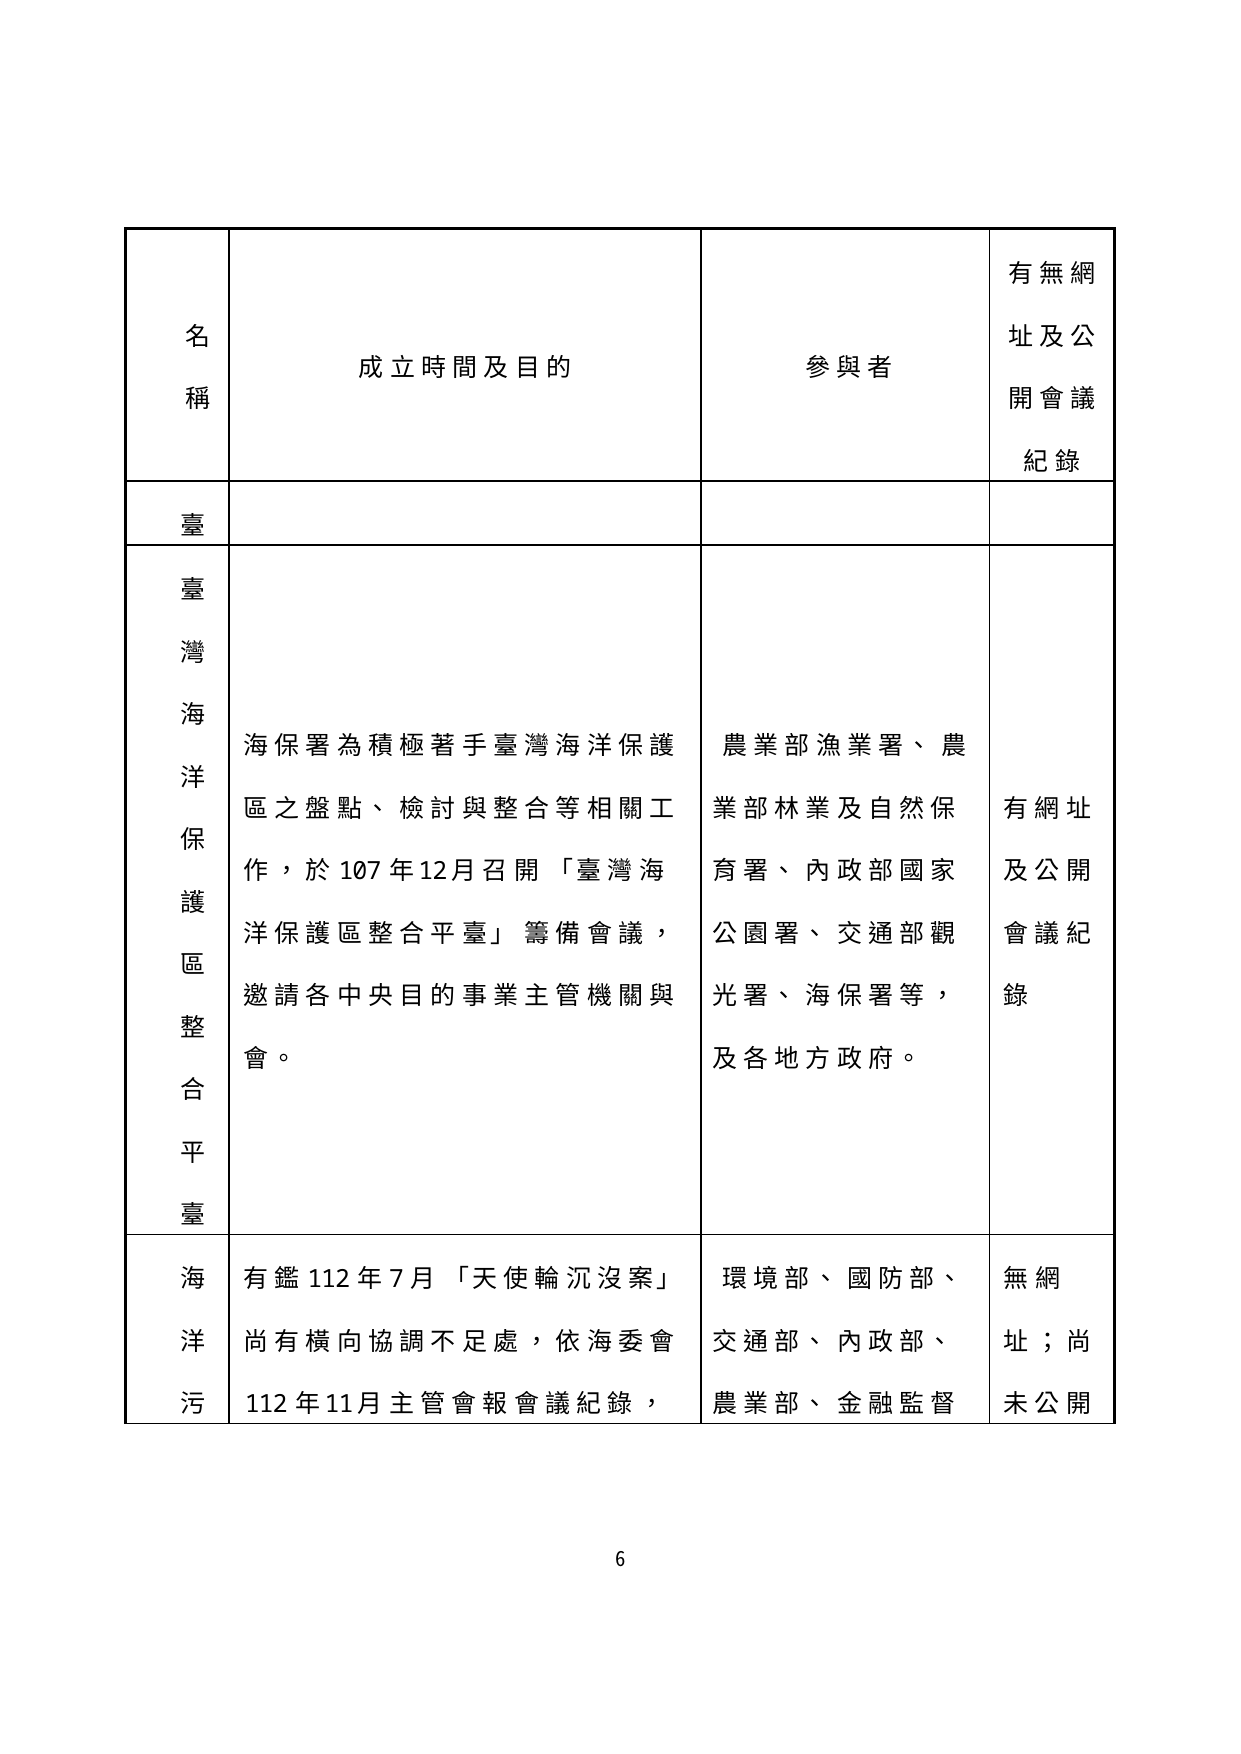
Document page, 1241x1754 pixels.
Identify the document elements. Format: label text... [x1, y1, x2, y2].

table_cell 海保署為積極著手臺灣海洋保護區之盤點、檢討與整合等相關工作，於107年12月召開「臺灣海洋保護區整合平臺」籌備會議，邀請各中央目的事業主管機關與會。 [230, 546, 700, 1233]
table_cell 農業部漁業署、農業部林業及自然保育署、內政部國家公園署、交通部觀光署、海保署等，及各地方政府。 [702, 546, 989, 1233]
table_header 有無網址及公開會議紀錄 [990, 230, 1113, 480]
table_cell 臺灣海洋保護區整合平臺 [127, 546, 228, 1233]
table_header 名稱 [127, 230, 228, 480]
table_cell 無網址；尚未公開 [990, 1235, 1113, 1422]
table_cell 有鑑112年7月「天使輪沉沒案」尚有橫向協調不足處，依海委會112年11月主管會報會議紀錄， [230, 1235, 700, 1422]
table_cell [702, 482, 989, 544]
table_cell 有網址及公開會議紀錄 [990, 546, 1113, 1233]
table_cell 環境部、國防部、交通部、內政部、農業部、金融監督 [702, 1235, 989, 1422]
table_cell [230, 482, 700, 544]
table_cell 海洋污 [127, 1235, 228, 1422]
table_header 成立時間及目的 [230, 230, 700, 480]
table_cell 臺 [127, 482, 228, 544]
table_cell [990, 482, 1113, 544]
table_header 參與者 [702, 230, 989, 480]
